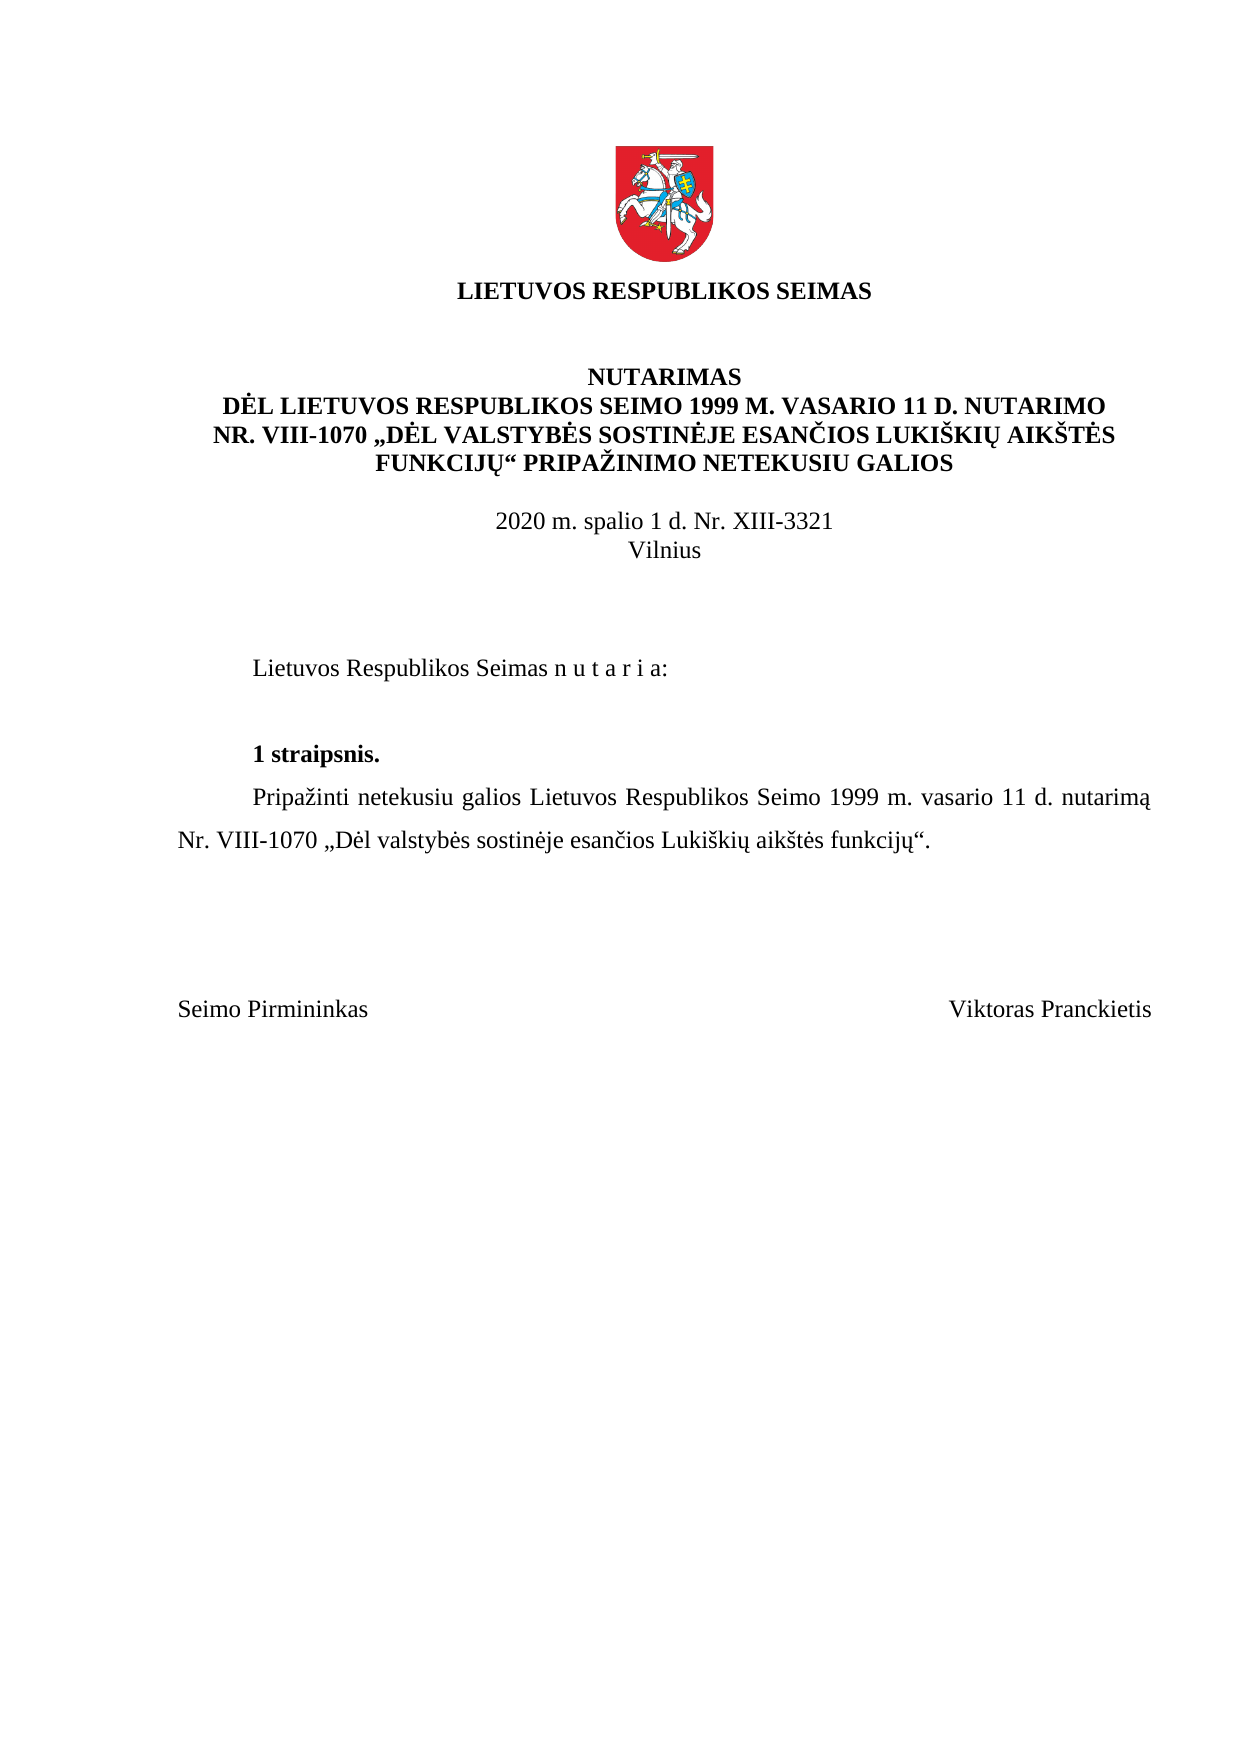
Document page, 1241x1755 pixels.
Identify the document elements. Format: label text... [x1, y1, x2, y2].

text Seimo Pirmininkas Viktoras Pranckietis [177, 994, 1152, 1022]
text DĖL LIETUVOS RESPUBLIKOS SEIMO 1999 M. VASARIO 11 D. NUTARIMO NR. VIII-1070 „DĖL VALSTYBĖS SOSTINĖJE ESANČIOS LUKIŠKIŲ AIKŠTĖS FUNKCIJŲ“ PRIPAŽINIMO NETEKUSIU GALIOS [177, 391, 1152, 477]
text Lietuvos Respublikos Seimas n u t a r i a: [177, 653, 1152, 681]
text NUTARIMAS [177, 362, 1152, 391]
text LIETUVOS RESPUBLIKOS SEIMAS [177, 276, 1152, 305]
text 2020 m. spalio 1 d. Nr. XIII-3321 [177, 506, 1152, 535]
text Pripažinti netekusiu galios Lietuvos Respublikos Seimo 1999 m. vasario 11 d. nutarimą Nr. VIII-1070 „Dėl valstybės sostinėje esančios Lukiškių aikštės funkcijų“. [177, 782, 1152, 854]
text 1 straipsnis. [177, 739, 1152, 768]
text Vilnius [177, 535, 1152, 563]
